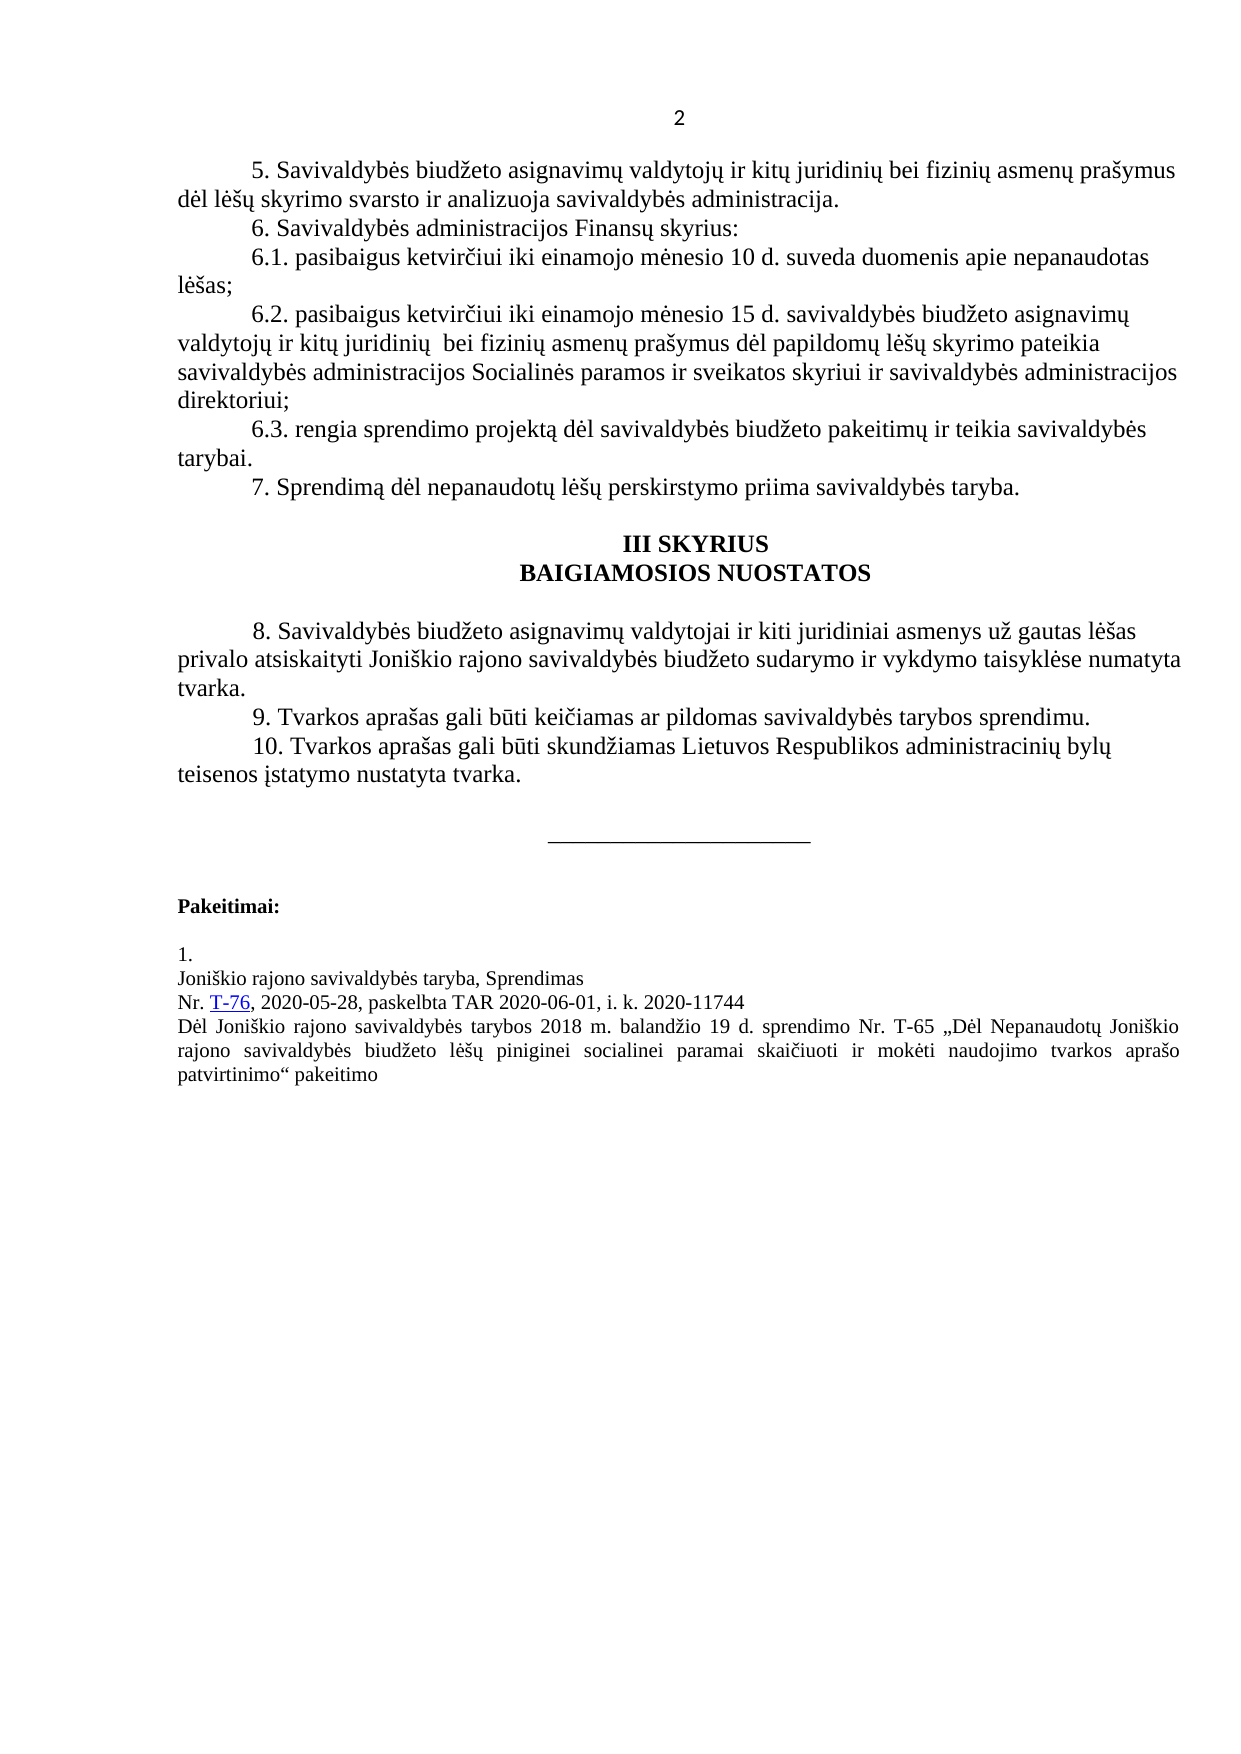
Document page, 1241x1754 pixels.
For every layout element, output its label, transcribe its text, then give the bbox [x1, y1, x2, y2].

text Nr. T-76, 2020-05-28, paskelbta TAR 2020-06-01, i. k. 2020-11744 [177, 990, 1181, 1014]
text 5. Savivaldybės biudžeto asignavimų valdytojų ir kitų juridinių bei fizinių asmenų prašymus dėl lėšų skyrimo svarsto ir analizuoja savivaldybės administracija. [177, 155, 1181, 213]
text Pakeitimai: [177, 894, 1181, 918]
text BAIGIAMOSIOS NUOSTATOS [177, 558, 1181, 587]
text _____________________ [177, 817, 1181, 846]
text III SKYRIUS [177, 529, 1181, 558]
text Dėl Joniškio rajono savivaldybės tarybos 2018 m. balandžio 19 d. sprendimo Nr. T-65 „Dėl Nepanaudotų Joniškio rajono savivaldybės biudžeto lėšų piniginei socialinei paramai skaičiuoti ir mokėti naudojimo tvarkos aprašo patvirtinimo“ pakeitimo [177, 1014, 1181, 1086]
text Joniškio rajono savivaldybės taryba, Sprendimas [177, 966, 1181, 990]
text 1. [177, 942, 1181, 966]
text 10. Tvarkos aprašas gali būti skundžiamas Lietuvos Respublikos administracinių bylų teisenos įstatymo nustatyta tvarka. [177, 731, 1181, 788]
text 6. Savivaldybės administracijos Finansų skyrius: [177, 213, 1181, 242]
text 6.2. pasibaigus ketvirčiui iki einamojo mėnesio 15 d. savivaldybės biudžeto asignavimų valdytojų ir kitų juridinių bei fizinių asmenų prašymus dėl papildomų lėšų skyrimo pateikia savivaldybės administracijos Socialinės paramos ir sveikatos skyriui ir savivaldybės administracijos direktoriui; [177, 299, 1181, 414]
text 6.1. pasibaigus ketvirčiui iki einamojo mėnesio 10 d. suveda duomenis apie nepanaudotas lėšas; [177, 242, 1181, 299]
text 6.3. rengia sprendimo projektą dėl savivaldybės biudžeto pakeitimų ir teikia savivaldybės tarybai. [177, 414, 1181, 472]
text 7. Sprendimą dėl nepanaudotų lėšų perskirstymo priima savivaldybės taryba. [177, 472, 1181, 501]
text 9. Tvarkos aprašas gali būti keičiamas ar pildomas savivaldybės tarybos sprendimu. [177, 702, 1181, 731]
text 8. Savivaldybės biudžeto asignavimų valdytojai ir kiti juridiniai asmenys už gautas lėšas privalo atsiskaityti Joniškio rajono savivaldybės biudžeto sudarymo ir vykdymo taisyklėse numatyta tvarka. [177, 616, 1181, 702]
